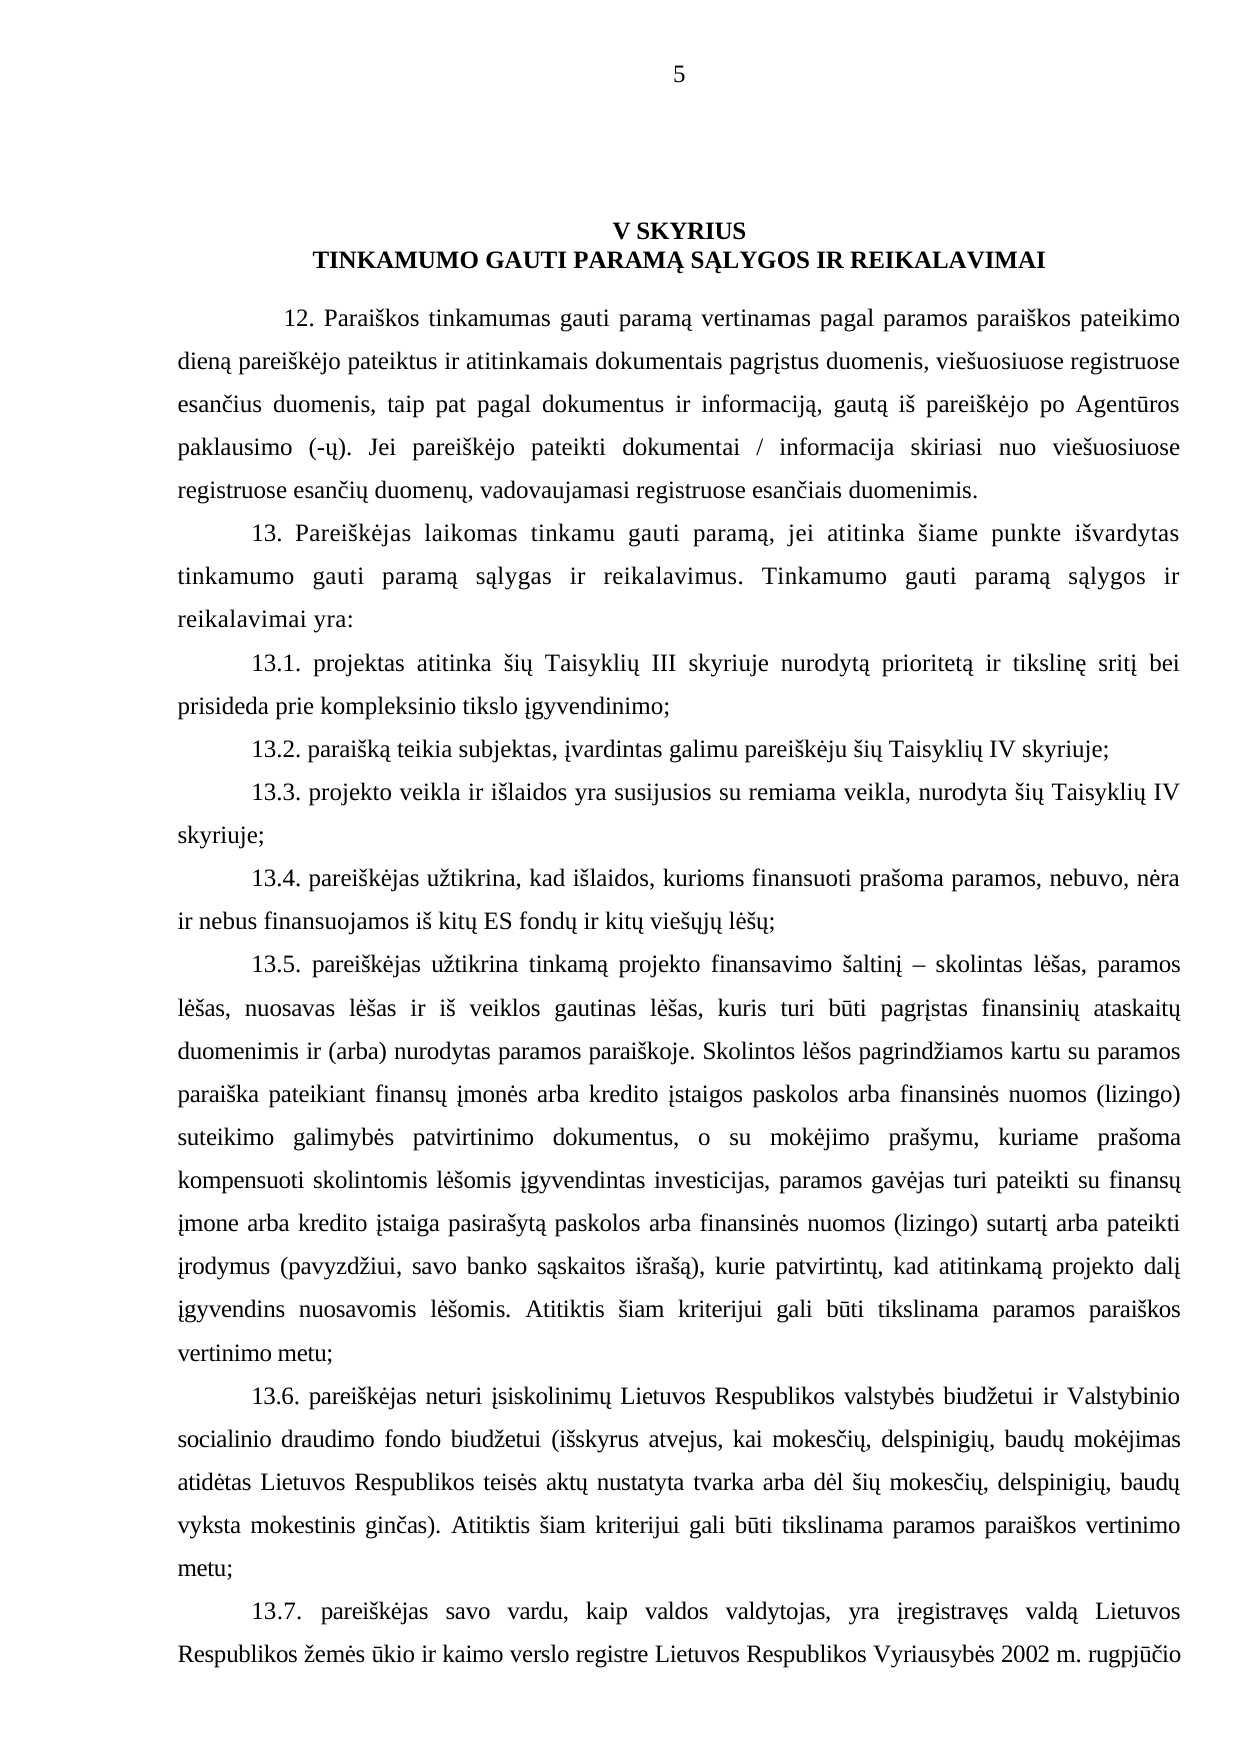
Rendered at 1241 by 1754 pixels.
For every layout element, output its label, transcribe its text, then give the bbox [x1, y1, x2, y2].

text 13.6. pareiškėjas neturi įsiskolinimų Lietuvos Respublikos valstybės biudžetui ir Valstybinio socialinio draudimo fondo biudžetui (išskyrus atvejus, kai mokesčių, delspinigių, baudų mokėjimas atidėtas Lietuvos Respublikos teisės aktų nustatyta tvarka arba dėl šių mokesčių, delspinigių, baudų vyksta mokestinis ginčas). Atitiktis šiam kriterijui gali būti tikslinama paramos paraiškos vertinimo metu; [177, 1381, 1181, 1582]
text 13.2. paraišką teikia subjektas, įvardintas galimu pareiškėju šių Taisyklių IV skyriuje; [177, 734, 1181, 763]
text V SKYRIUS [177, 216, 1181, 245]
text 13.1. projektas atitinka šių Taisyklių III skyriuje nurodytą prioritetą ir tikslinę sritį bei prisideda prie kompleksinio tikslo įgyvendinimo; [177, 648, 1181, 719]
text TINKAMUMO GAUTI PARAMĄ SĄLYGOS IR REIKALAVIMAI [177, 245, 1181, 274]
text 13.5. pareiškėjas užtikrina tinkamą projekto finansavimo šaltinį – skolintas lėšas, paramos lėšas, nuosavas lėšas ir iš veiklos gautinas lėšas, kuris turi būti pagrįstas finansinių ataskaitų duomenimis ir (arba) nurodytas paramos paraiškoje. Skolintos lėšos pagrindžiamos kartu su paramos paraiška pateikiant finansų įmonės arba kredito įstaigos paskolos arba finansinės nuomos (lizingo) suteikimo galimybės patvirtinimo dokumentus, o su mokėjimo prašymu, kuriame prašoma kompensuoti skolintomis lėšomis įgyvendintas investicijas, paramos gavėjas turi pateikti su finansų įmone arba kredito įstaiga pasirašytą paskolos arba finansinės nuomos (lizingo) sutartį arba pateikti įrodymus (pavyzdžiui, savo banko sąskaitos išrašą), kurie patvirtintų, kad atitinkamą projekto dalį įgyvendins nuosavomis lėšomis. Atitiktis šiam kriterijui gali būti tikslinama paramos paraiškos vertinimo metu; [177, 949, 1181, 1366]
text 13.3. projekto veikla ir išlaidos yra susijusios su remiama veikla, nurodyta šių Taisyklių IV skyriuje; [177, 777, 1181, 849]
text 12. Paraiškos tinkamumas gauti paramą vertinamas pagal paramos paraiškos pateikimo dieną pareiškėjo pateiktus ir atitinkamais dokumentais pagrįstus duomenis, viešuosiuose registruose esančius duomenis, taip pat pagal dokumentus ir informaciją, gautą iš pareiškėjo po Agentūros paklausimo (-ų). Jei pareiškėjo pateikti dokumentai / informacija skiriasi nuo viešuosiuose registruose esančių duomenų, vadovaujamasi registruose esančiais duomenimis. [177, 303, 1181, 504]
text 13.4. pareiškėjas užtikrina, kad išlaidos, kurioms finansuoti prašoma paramos, nebuvo, nėra ir nebus finansuojamos iš kitų ES fondų ir kitų viešųjų lėšų; [177, 863, 1181, 935]
text 13. Pareiškėjas laikomas tinkamu gauti paramą, jei atitinka šiame punkte išvardytas tinkamumo gauti paramą sąlygas ir reikalavimus. Tinkamumo gauti paramą sąlygos ir reikalavimai yra: [177, 518, 1181, 633]
text 13.7. pareiškėjas savo vardu, kaip valdos valdytojas, yra įregistravęs valdą Lietuvos Respublikos žemės ūkio ir kaimo verslo registre Lietuvos Respublikos Vyriausybės 2002 m. rugpjūčio [177, 1596, 1181, 1668]
